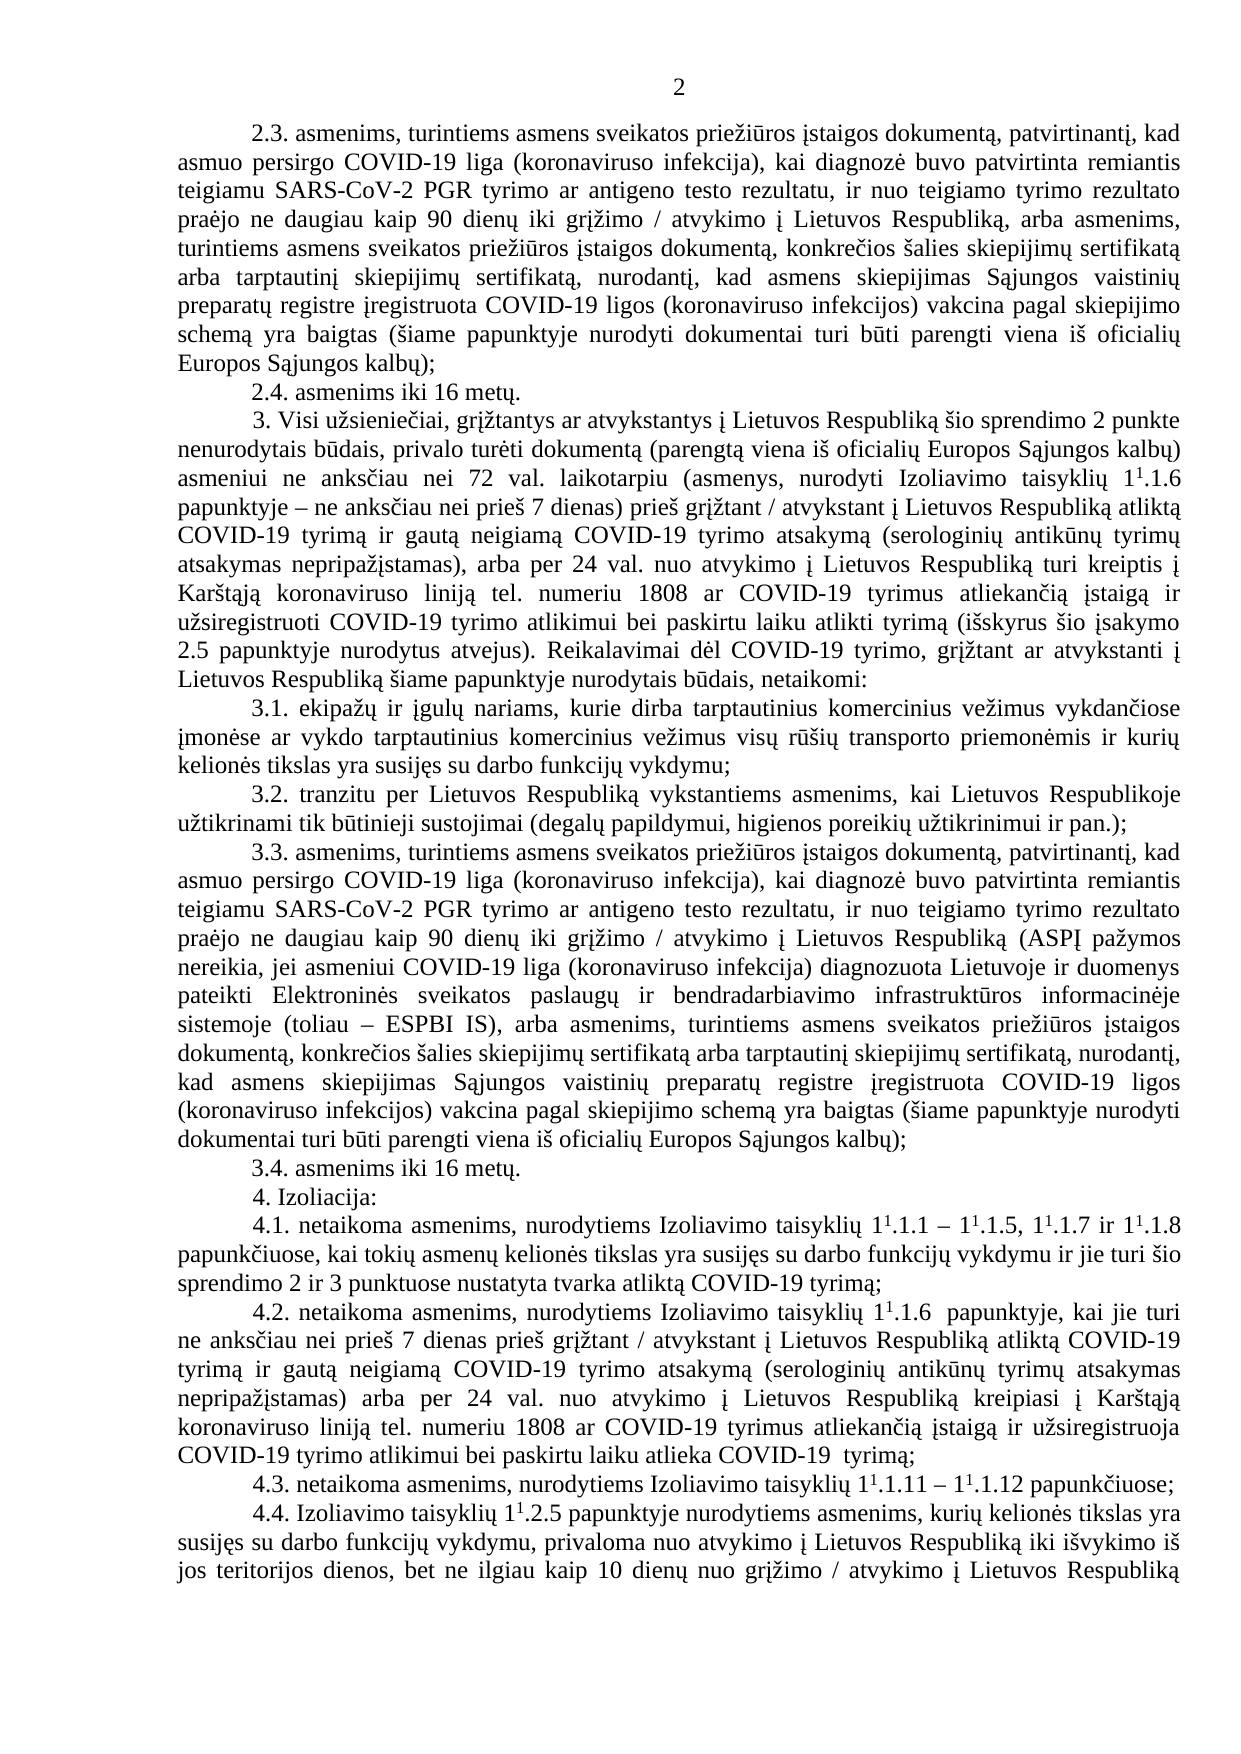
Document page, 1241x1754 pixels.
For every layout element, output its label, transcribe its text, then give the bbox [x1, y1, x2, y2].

text 3. Visi užsieniečiai, grįžtantys ar atvykstantys į Lietuvos Respubliką šio sprendimo 2 punkte nenurodytais būdais, privalo turėti dokumentą (parengtą viena iš oficialių Europos Sąjungos kalbų) asmeniui ne anksčiau nei 72 val. laikotarpiu (asmenys, nurodyti Izoliavimo taisyklių 11.1.6 papunktyje – ne anksčiau nei prieš 7 dienas) prieš grįžtant / atvykstant į Lietuvos Respubliką atliktą COVID-19 tyrimą ir gautą neigiamą COVID-19 tyrimo atsakymą (serologinių antikūnų tyrimų atsakymas nepripažįstamas), arba per 24 val. nuo atvykimo į Lietuvos Respubliką turi kreiptis į Karštąją koronaviruso liniją tel. numeriu 1808 ar COVID-19 tyrimus atliekančią įstaigą ir užsiregistruoti COVID-19 tyrimo atlikimui bei paskirtu laiku atlikti tyrimą (išskyrus šio įsakymo 2.5 papunktyje nurodytus atvejus). Reikalavimai dėl COVID-19 tyrimo, grįžtant ar atvykstanti į Lietuvos Respubliką šiame papunktyje nurodytais būdais, netaikomi: [177, 406, 1181, 693]
text 4.4. Izoliavimo taisyklių 11.2.5 papunktyje nurodytiems asmenims, kurių kelionės tikslas yra susijęs su darbo funkcijų vykdymu, privaloma nuo atvykimo į Lietuvos Respubliką iki išvykimo iš jos teritorijos dienos, bet ne ilgiau kaip 10 dienų nuo grįžimo / atvykimo į Lietuvos Respubliką [177, 1498, 1181, 1584]
text 4.1. netaikoma asmenims, nurodytiems Izoliavimo taisyklių 11.1.1 – 11.1.5, 11.1.7 ir 11.1.8 papunkčiuose, kai tokių asmenų kelionės tikslas yra susijęs su darbo funkcijų vykdymu ir jie turi šio sprendimo 2 ir 3 punktuose nustatyta tvarka atliktą COVID-19 tyrimą; [177, 1211, 1181, 1297]
text 4.2. netaikoma asmenims, nurodytiems Izoliavimo taisyklių 11.1.6 papunktyje, kai jie turi ne anksčiau nei prieš 7 dienas prieš grįžtant / atvykstant į Lietuvos Respubliką atliktą COVID-19 tyrimą ir gautą neigiamą COVID-19 tyrimo atsakymą (serologinių antikūnų tyrimų atsakymas nepripažįstamas) arba per 24 val. nuo atvykimo į Lietuvos Respubliką kreipiasi į Karštąją koronaviruso liniją tel. numeriu 1808 ar COVID-19 tyrimus atliekančią įstaigą ir užsiregistruoja COVID-19 tyrimo atlikimui bei paskirtu laiku atlieka COVID-19 tyrimą; [177, 1297, 1181, 1469]
text 3.3. asmenims, turintiems asmens sveikatos priežiūros įstaigos dokumentą, patvirtinantį, kad asmuo persirgo COVID-19 liga (koronaviruso infekcija), kai diagnozė buvo patvirtinta remiantis teigiamu SARS-CoV-2 PGR tyrimo ar antigeno testo rezultatu, ir nuo teigiamo tyrimo rezultato praėjo ne daugiau kaip 90 dienų iki grįžimo / atvykimo į Lietuvos Respubliką (ASPĮ pažymos nereikia, jei asmeniui COVID-19 liga (koronaviruso infekcija) diagnozuota Lietuvoje ir duomenys pateikti Elektroninės sveikatos paslaugų ir bendradarbiavimo infrastruktūros informacinėje sistemoje (toliau – ESPBI IS), arba asmenims, turintiems asmens sveikatos priežiūros įstaigos dokumentą, konkrečios šalies skiepijimų sertifikatą arba tarptautinį skiepijimų sertifikatą, nurodantį, kad asmens skiepijimas Sąjungos vaistinių preparatų registre įregistruota COVID-19 ligos (koronaviruso infekcijos) vakcina pagal skiepijimo schemą yra baigtas (šiame papunktyje nurodyti dokumentai turi būti parengti viena iš oficialių Europos Sąjungos kalbų); [177, 837, 1181, 1153]
text 4. Izoliacija: [177, 1182, 1181, 1211]
text 3.2. tranzitu per Lietuvos Respubliką vykstantiems asmenims, kai Lietuvos Respublikoje užtikrinami tik būtinieji sustojimai (degalų papildymui, higienos poreikių užtikrinimui ir pan.); [177, 779, 1181, 837]
text 3.1. ekipažų ir įgulų nariams, kurie dirba tarptautinius komercinius vežimus vykdančiose įmonėse ar vykdo tarptautinius komercinius vežimus visų rūšių transporto priemonėmis ir kurių kelionės tikslas yra susijęs su darbo funkcijų vykdymu; [177, 693, 1181, 779]
text 4.3. netaikoma asmenims, nurodytiems Izoliavimo taisyklių 11.1.11 – 11.1.12 papunkčiuose; [177, 1469, 1181, 1498]
text 2.3. asmenims, turintiems asmens sveikatos priežiūros įstaigos dokumentą, patvirtinantį, kad asmuo persirgo COVID-19 liga (koronaviruso infekcija), kai diagnozė buvo patvirtinta remiantis teigiamu SARS-CoV-2 PGR tyrimo ar antigeno testo rezultatu, ir nuo teigiamo tyrimo rezultato praėjo ne daugiau kaip 90 dienų iki grįžimo / atvykimo į Lietuvos Respubliką, arba asmenims, turintiems asmens sveikatos priežiūros įstaigos dokumentą, konkrečios šalies skiepijimų sertifikatą arba tarptautinį skiepijimų sertifikatą, nurodantį, kad asmens skiepijimas Sąjungos vaistinių preparatų registre įregistruota COVID-19 ligos (koronaviruso infekcijos) vakcina pagal skiepijimo schemą yra baigtas (šiame papunktyje nurodyti dokumentai turi būti parengti viena iš oficialių Europos Sąjungos kalbų); [177, 118, 1181, 377]
text 3.4. asmenims iki 16 metų. [177, 1153, 1181, 1182]
text 2.4. asmenims iki 16 metų. [177, 377, 1181, 406]
